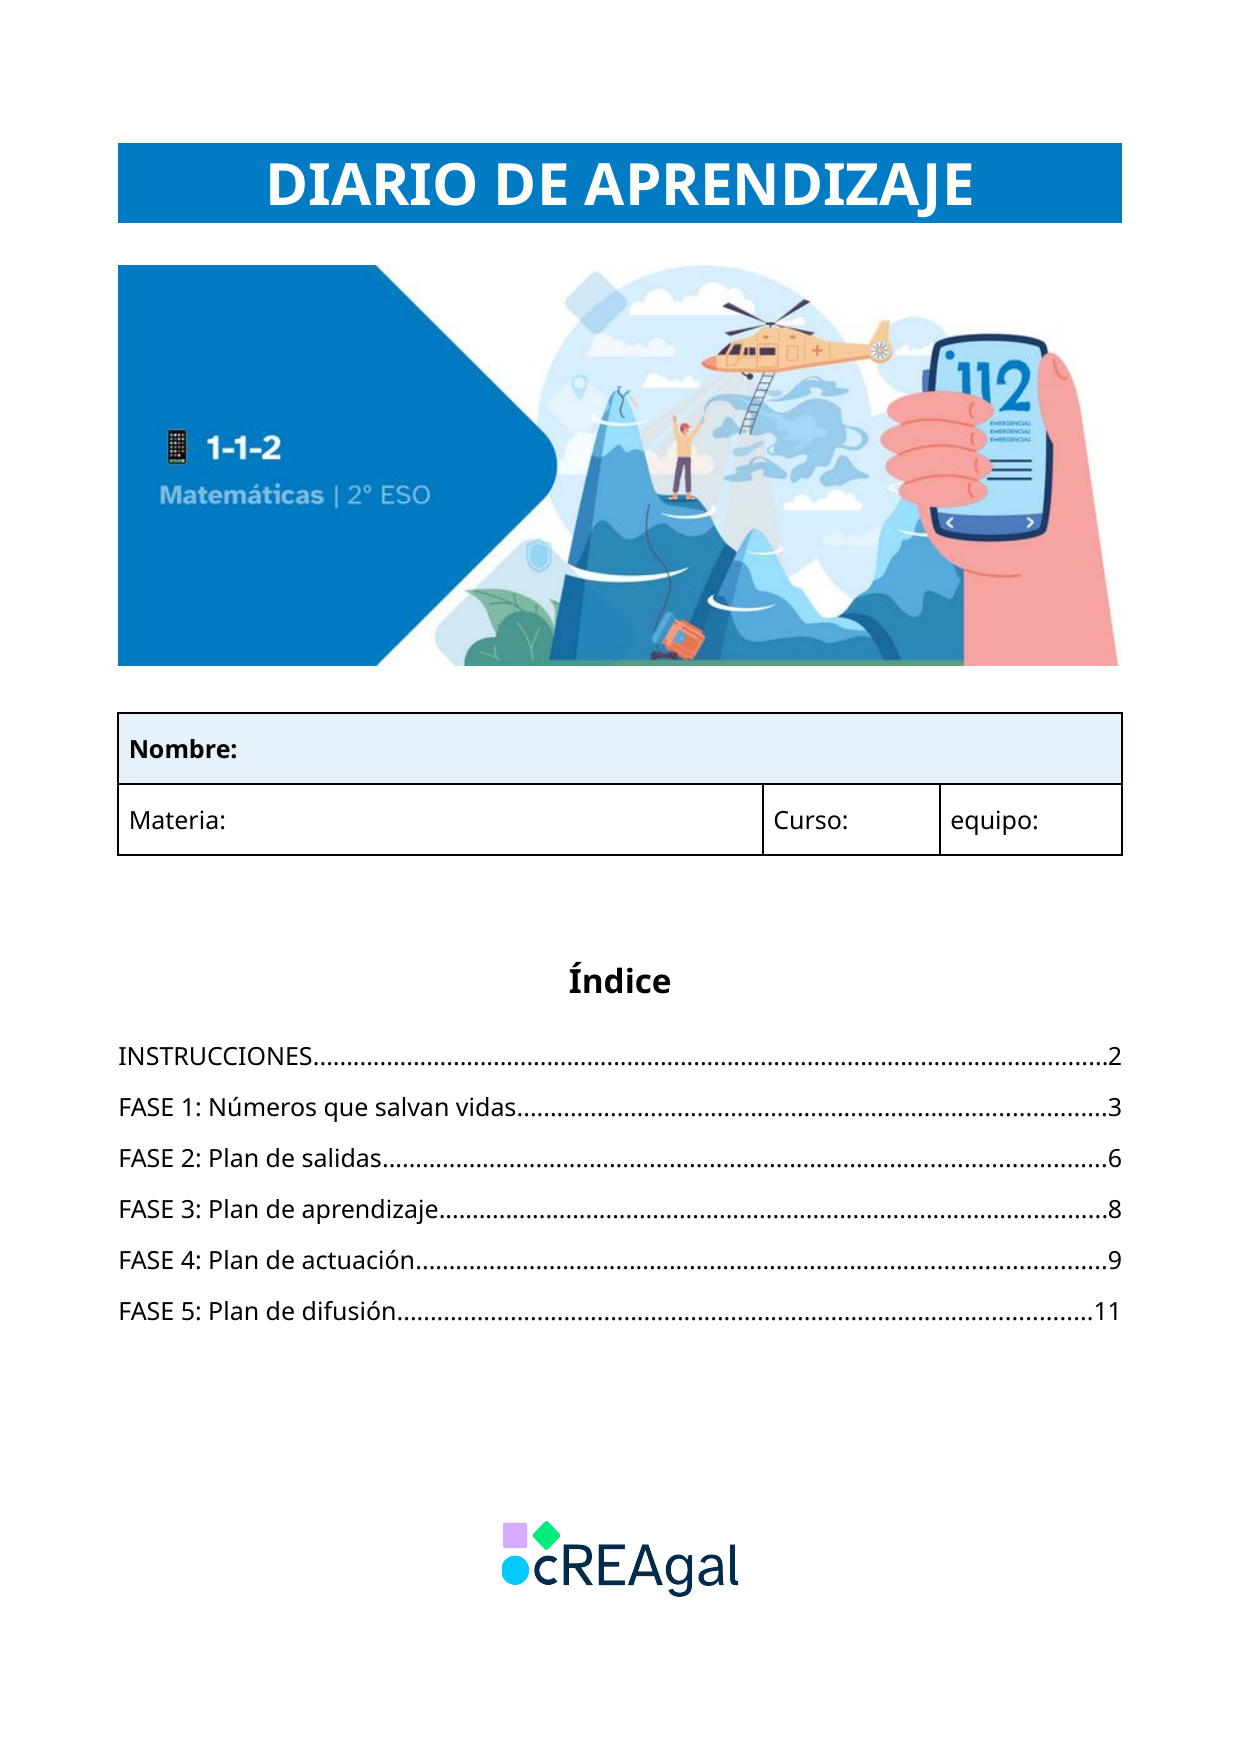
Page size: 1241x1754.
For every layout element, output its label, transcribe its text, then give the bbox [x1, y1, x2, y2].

subtitle DIARIO DE APRENDIZAJE [118, 143, 1122, 223]
picture [502, 1521, 739, 1597]
subtitle Índice [118, 958, 1122, 1003]
text FASE 1: Números que salvan vidas 3 [118, 1089, 1122, 1123]
table_cell Materia: [119, 785, 762, 854]
table_cell Curso: [764, 785, 939, 854]
text FASE 5: Plan de difusión 11 [118, 1293, 1122, 1327]
text FASE 2: Plan de salidas 6 [118, 1140, 1122, 1174]
text INSTRUCCIONES 2 [118, 1038, 1122, 1072]
picture [118, 265, 1123, 666]
text FASE 4: Plan de actuación 9 [118, 1242, 1122, 1276]
text FASE 3: Plan de aprendizaje 8 [118, 1191, 1122, 1225]
table_header Nombre: [119, 714, 1121, 783]
table_cell equipo: [941, 785, 1121, 854]
